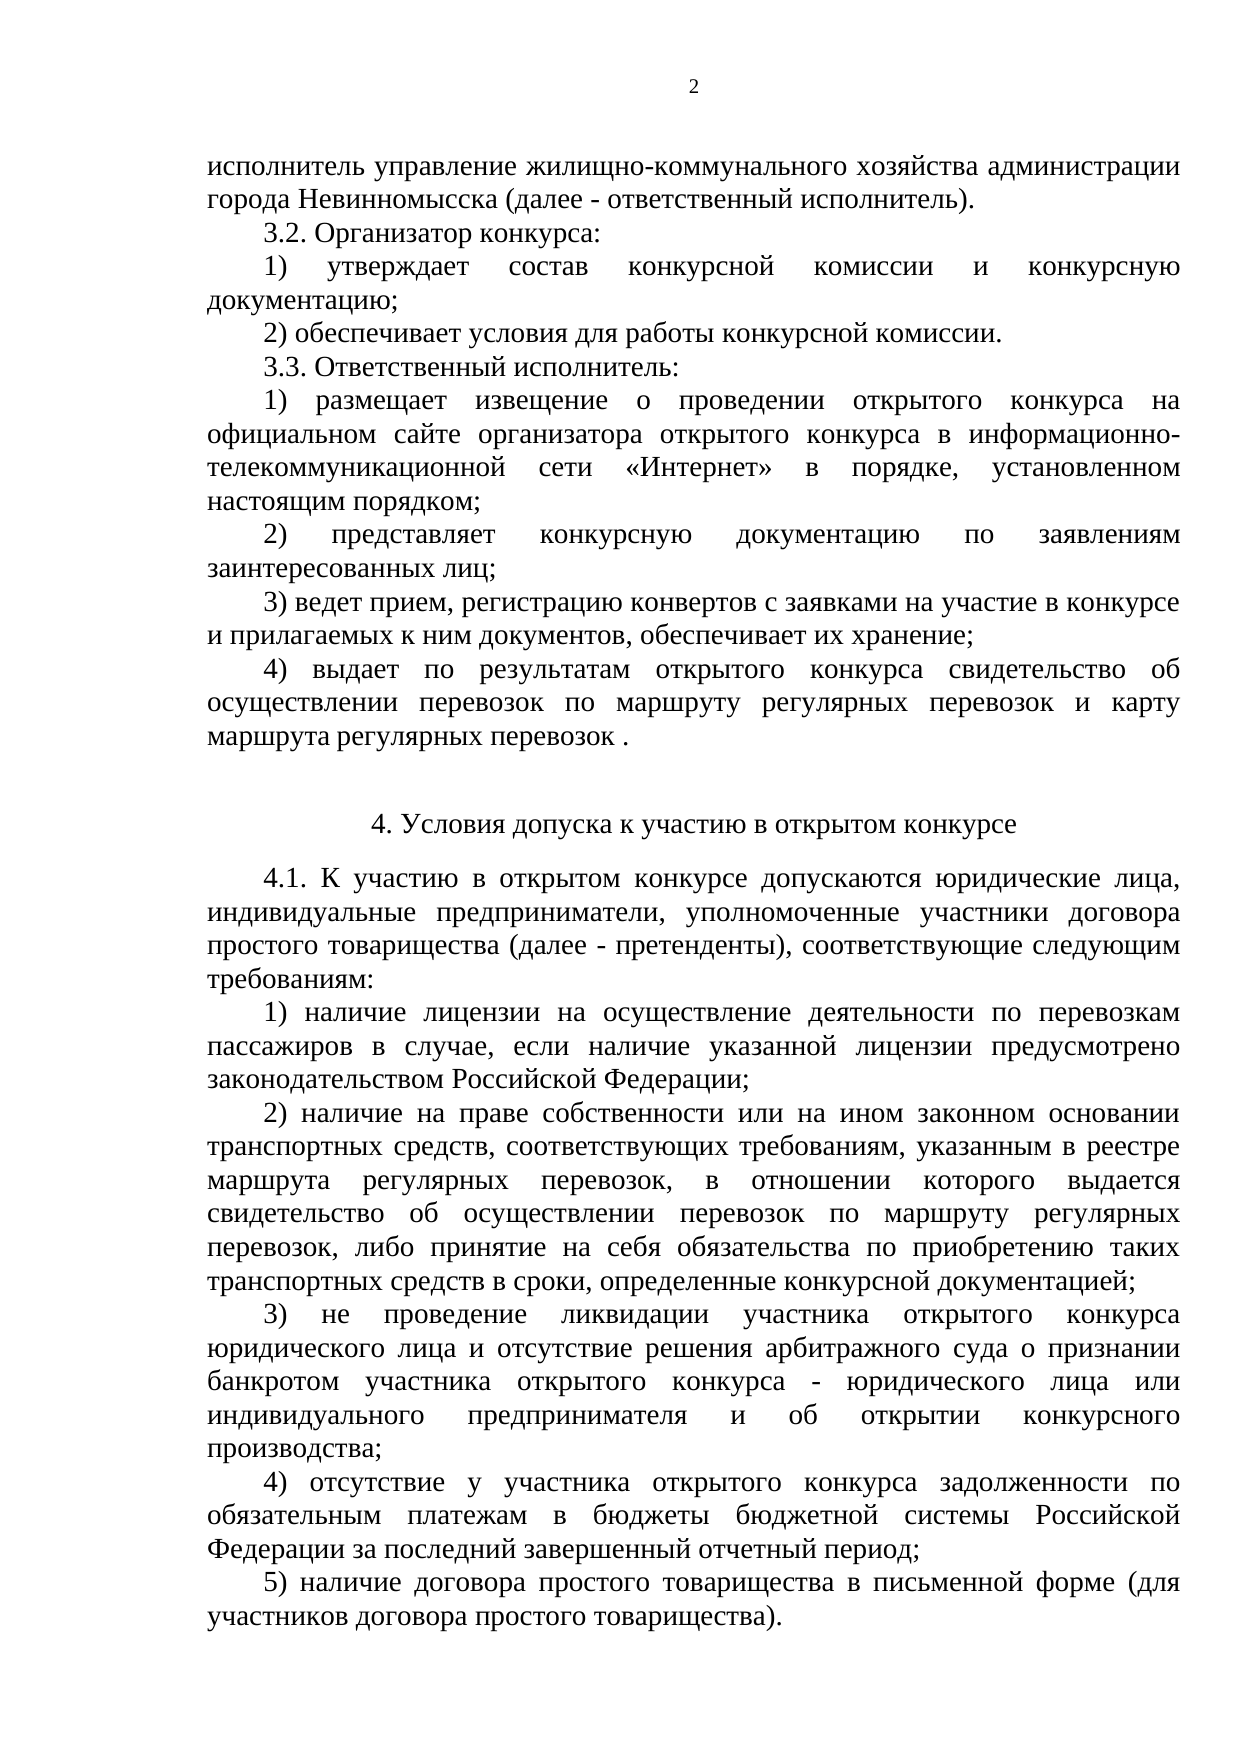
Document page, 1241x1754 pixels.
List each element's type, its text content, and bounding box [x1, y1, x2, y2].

text 4.1. К участию в открытом конкурсе допускаются юридические лица, индивидуальные предприниматели, уполномоченные участники договора простого товарищества (далее - претенденты), соответствующие следующим требованиям: [207, 860, 1181, 994]
text 3) ведет прием, регистрацию конвертов с заявками на участие в конкурсе и прилагаемых к ним документов, обеспечивает их хранение; [207, 584, 1181, 651]
text 2) представляет конкурсную документацию по заявлениям заинтересованных лиц; [207, 517, 1181, 584]
text 1) размещает извещение о проведении открытого конкурса на официальном сайте организатора открытого конкурса в информационно-телекоммуникационной сети «Интернет» в порядке, установленном настоящим порядком; [207, 382, 1181, 517]
text 1) утверждает состав конкурсной комиссии и конкурсную документацию; [207, 248, 1181, 315]
text 1) наличие лицензии на осуществление деятельности по перевозкам пассажиров в случае, если наличие указанной лицензии предусмотрено законодательством Российской Федерации; [207, 994, 1181, 1095]
text 3.3. Ответственный исполнитель: [207, 349, 1181, 382]
text 3) не проведение ликвидации участника открытого конкурса юридического лица и отсутствие решения арбитражного суда о признании банкротом участника открытого конкурса - юридического лица или индивидуального предпринимателя и об открытии конкурсного производства; [207, 1296, 1181, 1464]
text 4) отсутствие у участника открытого конкурса задолженности по обязательным платежам в бюджеты бюджетной системы Российской Федерации за последний завершенный отчетный период; [207, 1464, 1181, 1564]
text исполнитель управление жилищно-коммунального хозяйства администрации города Невинномысска (далее - ответственный исполнитель). [207, 148, 1181, 215]
text 5) наличие договора простого товарищества в письменной форме (для участников договора простого товарищества). [207, 1564, 1181, 1632]
text 2) обеспечивает условия для работы конкурсной комиссии. [207, 315, 1181, 349]
text 4. Условия допуска к участию в открытом конкурсе [207, 806, 1181, 839]
text 3.2. Организатор конкурса: [207, 215, 1181, 248]
text 2) наличие на праве собственности или на ином законном основании транспортных средств, соответствующих требованиям, указанным в реестре маршрута регулярных перевозок, в отношении которого выдается свидетельство об осуществлении перевозок по маршруту регулярных перевозок, либо принятие на себя обязательства по приобретению таких транспортных средств в сроки, определенные конкурсной документацией; [207, 1095, 1181, 1296]
text 4) выдает по результатам открытого конкурса свидетельство об осуществлении перевозок по маршруту регулярных перевозок и карту маршрута регулярных перевозок . [207, 651, 1181, 751]
